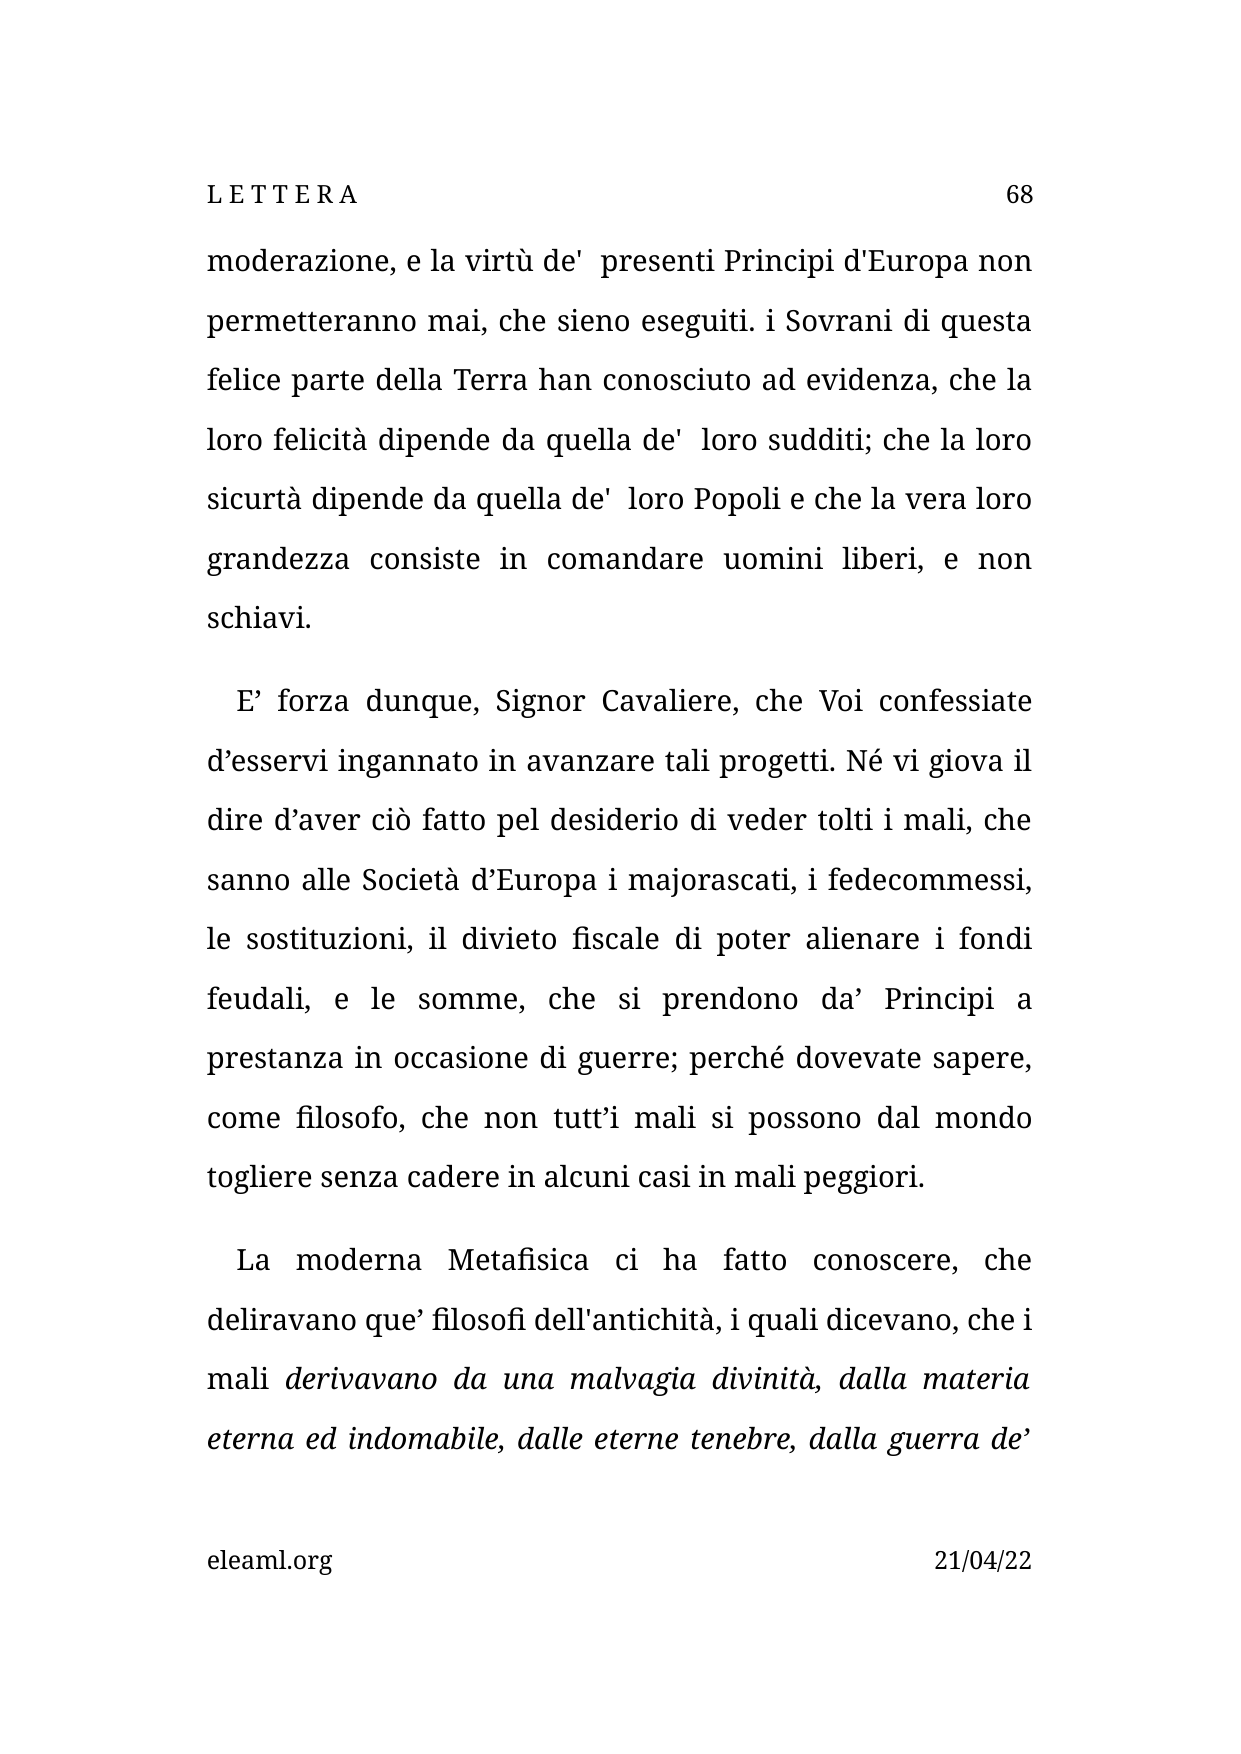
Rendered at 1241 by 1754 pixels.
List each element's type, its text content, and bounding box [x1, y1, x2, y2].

text E’ forza dunque, Signor Cavaliere, che Voi confessiate d’esservi ingannato in avanzare tali progetti. Né vi giova il dire d’aver ciò fatto pel desiderio di veder tolti i mali, che sanno alle Società d’Europa i majorascati, i fedecommessi, le sostituzioni, il divieto fiscale di poter alienare i fondi feudali, e le somme, che si prendono da’ Principi a prestanza in occasione di guerre; perché dovevate sapere, come filosofo, che non tutt’i mali si possono dal mondo togliere senza cadere in alcuni casi in mali peggiori. [207, 681, 1033, 1196]
text moderazione, e la virtù de' presenti Principi d'Europa non permetteranno mai, che sieno eseguiti. i Sovrani di questa felice parte della Terra han conosciuto ad evidenza, che la loro felicità dipende da quella de' loro sudditi; che la loro sicurtà dipende da quella de' loro Popoli e che la vera loro grandezza consiste in comandare uomini liberi, e non schiavi. [207, 241, 1033, 637]
text La moderna Metafisica ci ha fatto conoscere, che deliravano que’ filosofi dell'antichità, i quali dicevano, che i mali derivavano da una malvagia divinità, dalla materia eterna ed indomabile, dalle eterne tenebre, dalla guerra de’ [207, 1239, 1033, 1458]
